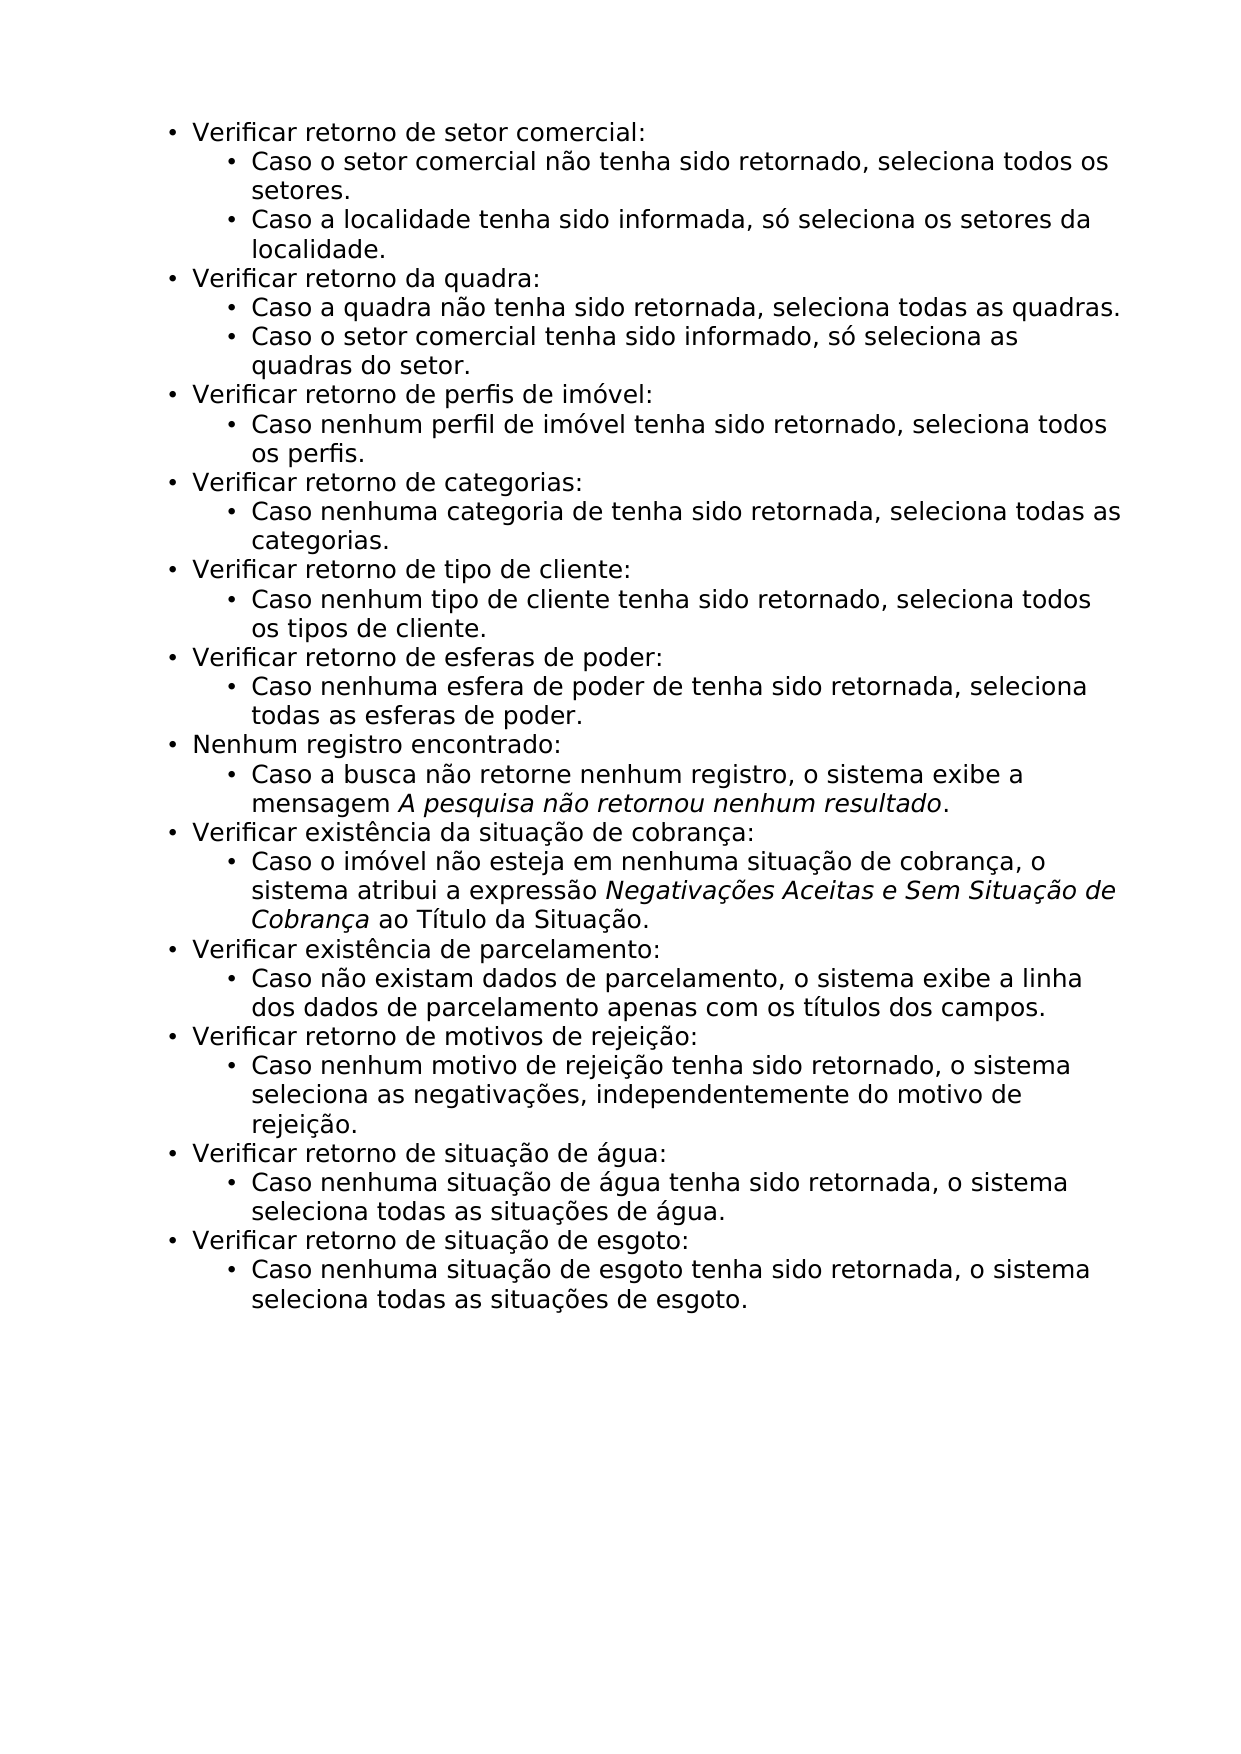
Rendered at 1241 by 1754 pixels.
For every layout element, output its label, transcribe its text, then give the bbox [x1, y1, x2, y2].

list Caso nenhum tipo de cliente tenha sido retornado, seleciona todos os tipos de cliente. [236, 585, 1122, 643]
list Caso nenhuma esfera de poder de tenha sido retornada, seleciona todas as esferas de poder. [236, 672, 1122, 731]
list Caso o imóvel não esteja em nenhuma situação de cobrança, o sistema atribui a expressão Negativações Aceitas e Sem Situação de Cobrança ao Título da Situação. [236, 847, 1122, 935]
list Verificar existência da situação de cobrança: [177, 818, 1122, 847]
list Nenhum registro encontrado: [177, 731, 1122, 760]
list Caso o setor comercial não tenha sido retornado, seleciona todos os setores. [236, 147, 1122, 206]
list Verificar retorno de esferas de poder: [177, 643, 1122, 672]
list Caso a quadra não tenha sido retornada, seleciona todas as quadras. [236, 293, 1122, 322]
list Caso não existam dados de parcelamento, o sistema exibe a linha dos dados de parcelamento apenas com os títulos dos campos. [236, 964, 1122, 1022]
list Caso a localidade tenha sido informada, só seleciona os setores da localidade. [236, 206, 1122, 264]
list Caso nenhum perfil de imóvel tenha sido retornado, seleciona todos os perfis. [236, 410, 1122, 468]
list Caso o setor comercial tenha sido informado, só seleciona as quadras do setor. [236, 322, 1122, 381]
list Caso nenhuma situação de água tenha sido retornada, o sistema seleciona todas as situações de água. [236, 1168, 1122, 1226]
list Verificar retorno de situação de água: [177, 1139, 1122, 1168]
list Caso a busca não retorne nenhum registro, o sistema exibe a mensagem A pesquisa não retornou nenhum resultado. [236, 760, 1122, 818]
list Verificar retorno de situação de esgoto: [177, 1226, 1122, 1256]
list Verificar retorno de perfis de imóvel: [177, 381, 1122, 410]
list Caso nenhuma categoria de tenha sido retornada, seleciona todas as categorias. [236, 497, 1122, 556]
list Caso nenhuma situação de esgoto tenha sido retornada, o sistema seleciona todas as situações de esgoto. [236, 1256, 1122, 1314]
list Verificar retorno de motivos de rejeição: [177, 1022, 1122, 1051]
list Verificar retorno de tipo de cliente: [177, 556, 1122, 585]
list Verificar retorno de categorias: [177, 468, 1122, 497]
list Verificar retorno da quadra: [177, 264, 1122, 293]
list Verificar existência de parcelamento: [177, 935, 1122, 964]
list Verificar retorno de setor comercial: [177, 118, 1122, 147]
list Caso nenhum motivo de rejeição tenha sido retornado, o sistema seleciona as negativações, independentemente do motivo de rejeição. [236, 1051, 1122, 1139]
